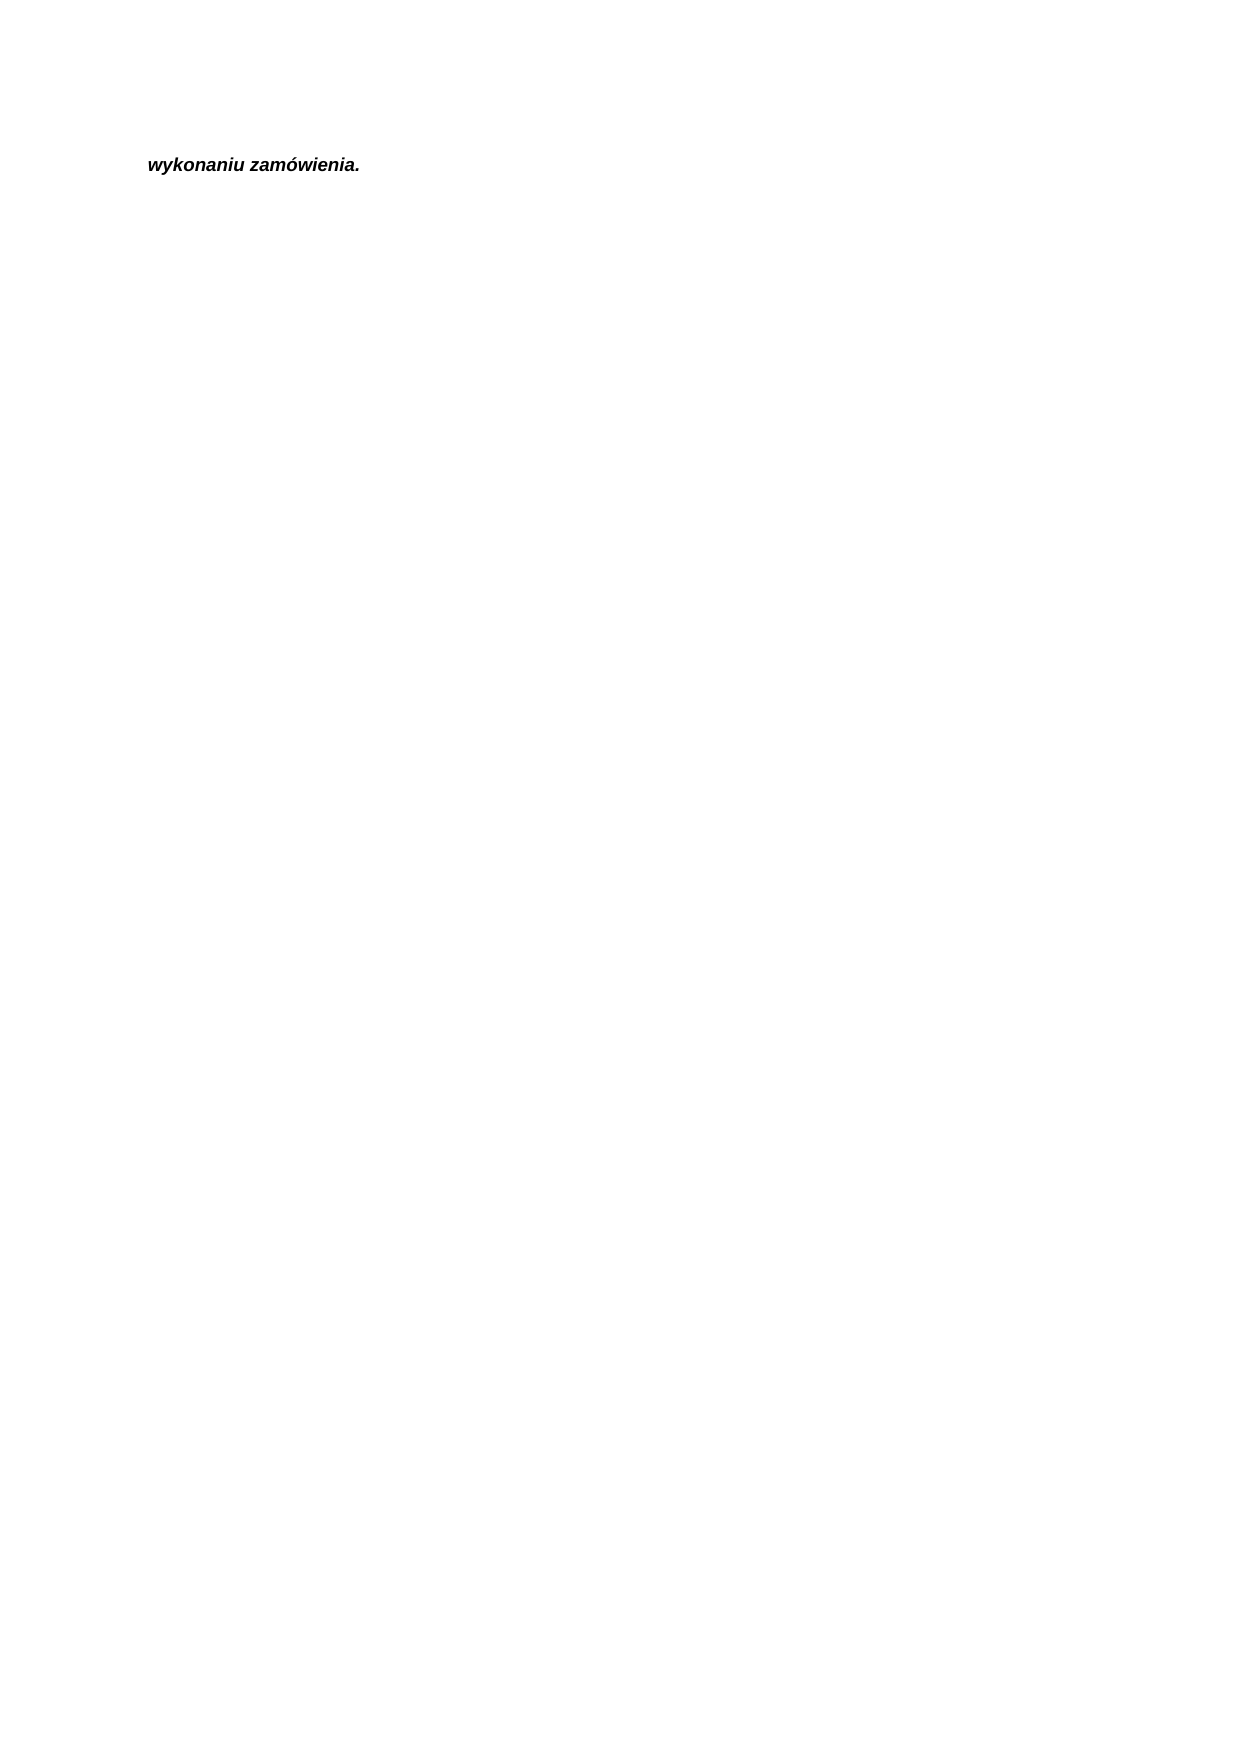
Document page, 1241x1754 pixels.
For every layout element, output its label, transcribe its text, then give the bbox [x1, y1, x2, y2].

text wykonaniu zamówienia. [148, 148, 1093, 176]
